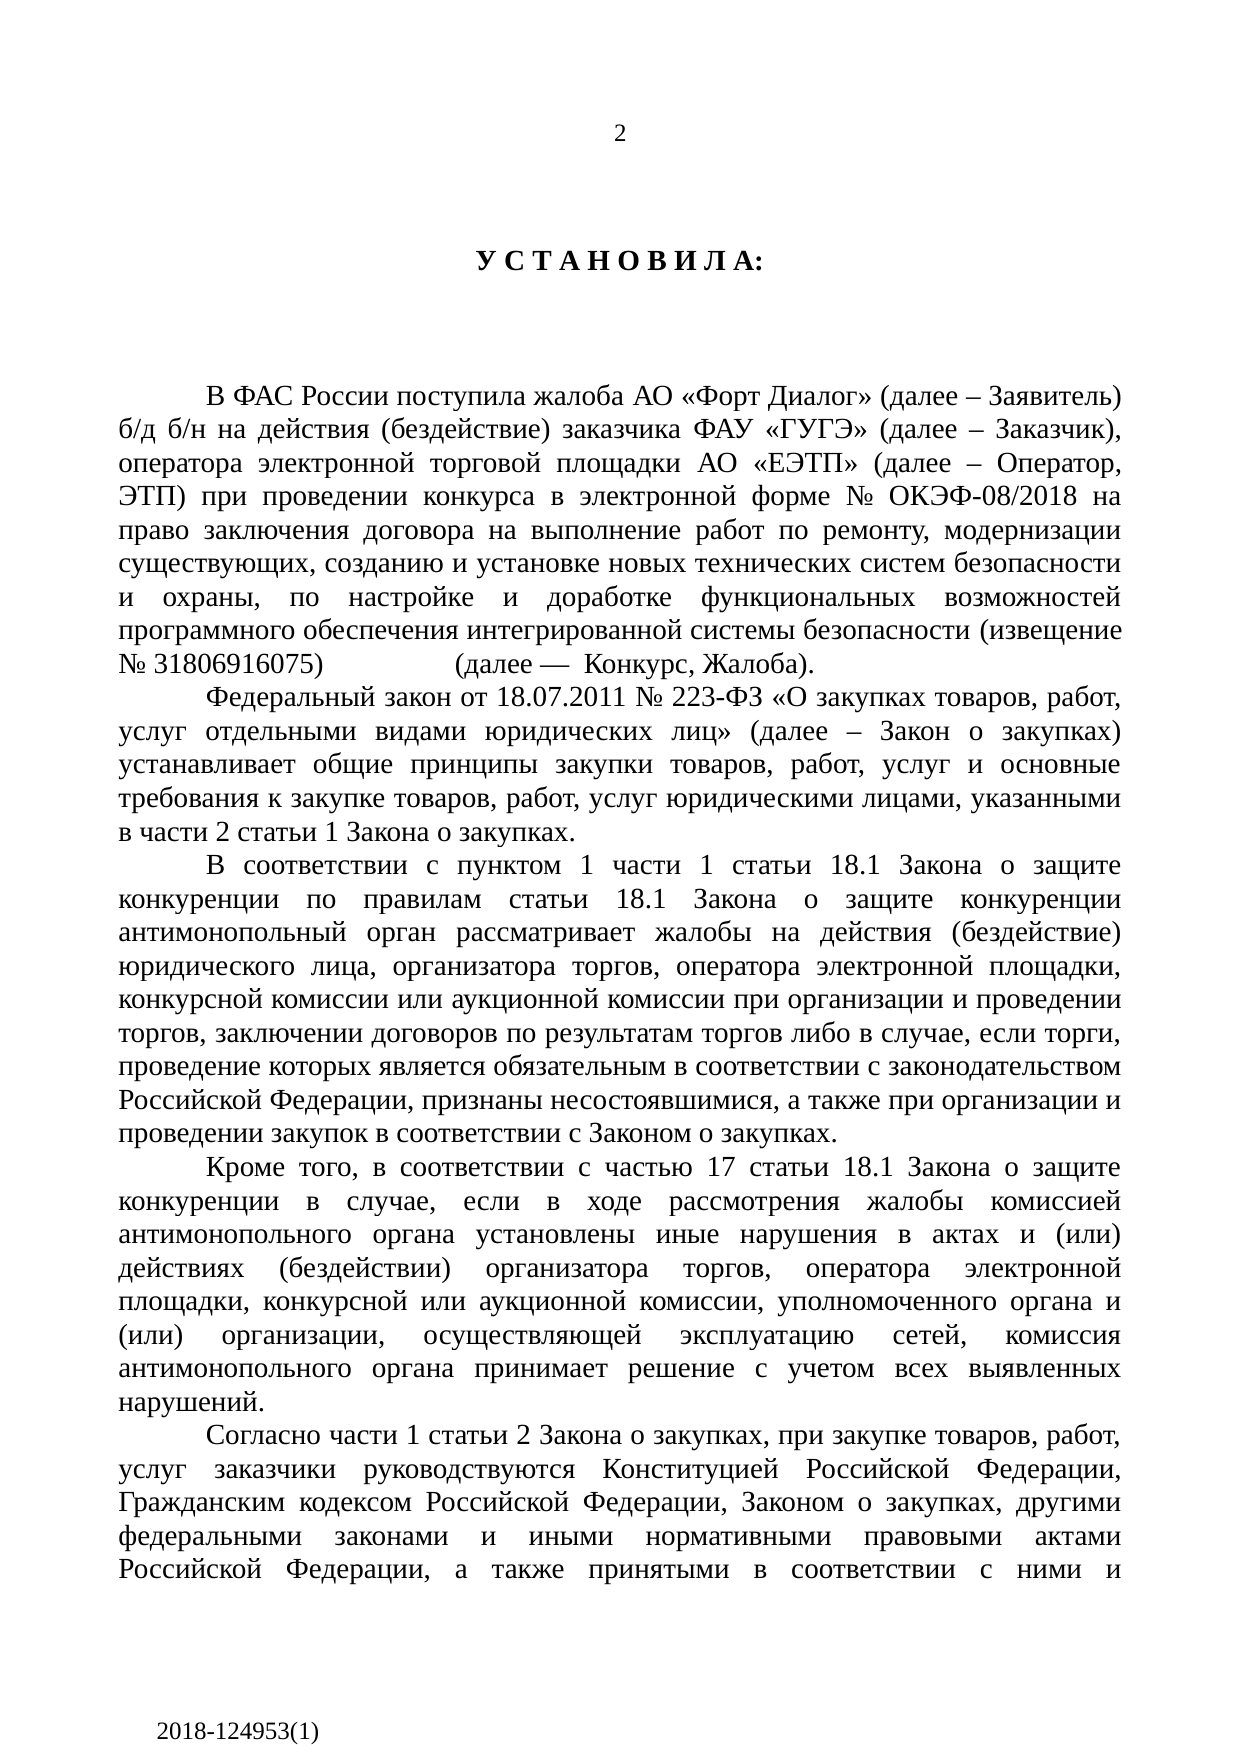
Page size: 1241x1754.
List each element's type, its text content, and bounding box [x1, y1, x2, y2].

text В соответствии с пунктом 1 части 1 статьи 18.1 Закона о защите конкуренции по правилам статьи 18.1 Закона о защите конкуренции антимонопольный орган рассматривает жалобы на действия (бездействие) юридического лица, организатора торгов, оператора электронной площадки, конкурсной комиссии или аукционной комиссии при организации и проведении торгов, заключении договоров по результатам торгов либо в случае, если торги, проведение которых является обязательным в соответствии с законодательством Российской Федерации, признаны несостоявшимися, а также при организации и проведении закупок в соответствии с Законом о закупках. [118, 847, 1122, 1149]
text Кроме того, в соответствии с частью 17 статьи 18.1 Закона о защите конкуренции в случае, если в ходе рассмотрения жалобы комиссией антимонопольного органа установлены иные нарушения в актах и (или) действиях (бездействии) организатора торгов, оператора электронной площадки, конкурсной или аукционной комиссии, уполномоченного органа и (или) организации, осуществляющей эксплуатацию сетей, комиссия антимонопольного органа принимает решение с учетом всех выявленных нарушений. [118, 1149, 1122, 1417]
text Согласно части 1 статьи 2 Закона о закупках, при закупке товаров, работ, услуг заказчики руководствуются Конституцией Российской Федерации, Гражданским кодексом Российской Федерации, Законом о закупках, другими федеральными законами и иными нормативными правовыми актами Российской Федерации, а также принятыми в соответствии с ними и [118, 1417, 1122, 1585]
text В ФАС России поступила жалоба АО «Форт Диалог» (далее – Заявитель) б/д б/н на действия (бездействие) заказчика ФАУ «ГУГЭ» (далее – Заказчик), оператора электронной торговой площадки АО «ЕЭТП» (далее – Оператор, ЭТП) при проведении конкурса в электронной форме № ОКЭФ-08/2018 на право заключения договора на выполнение работ по ремонту, модернизации существующих, созданию и установке новых технических систем безопасности и охраны, по настройке и доработке функциональных возможностей программного обеспечения интегрированной системы безопасности (извещение № 31806916075) (далее — Конкурс, Жалоба). [118, 378, 1122, 679]
text У С Т А Н О В И Л А: [117, 243, 1122, 277]
text Федеральный закон от 18.07.2011 № 223-ФЗ «О закупках товаров, работ, услуг отдельными видами юридических лиц» (далее – Закон о закупках) устанавливает общие принципы закупки товаров, работ, услуг и основные требования к закупке товаров, работ, услуг юридическими лицами, указанными в части 2 статьи 1 Закона о закупках. [118, 679, 1122, 847]
